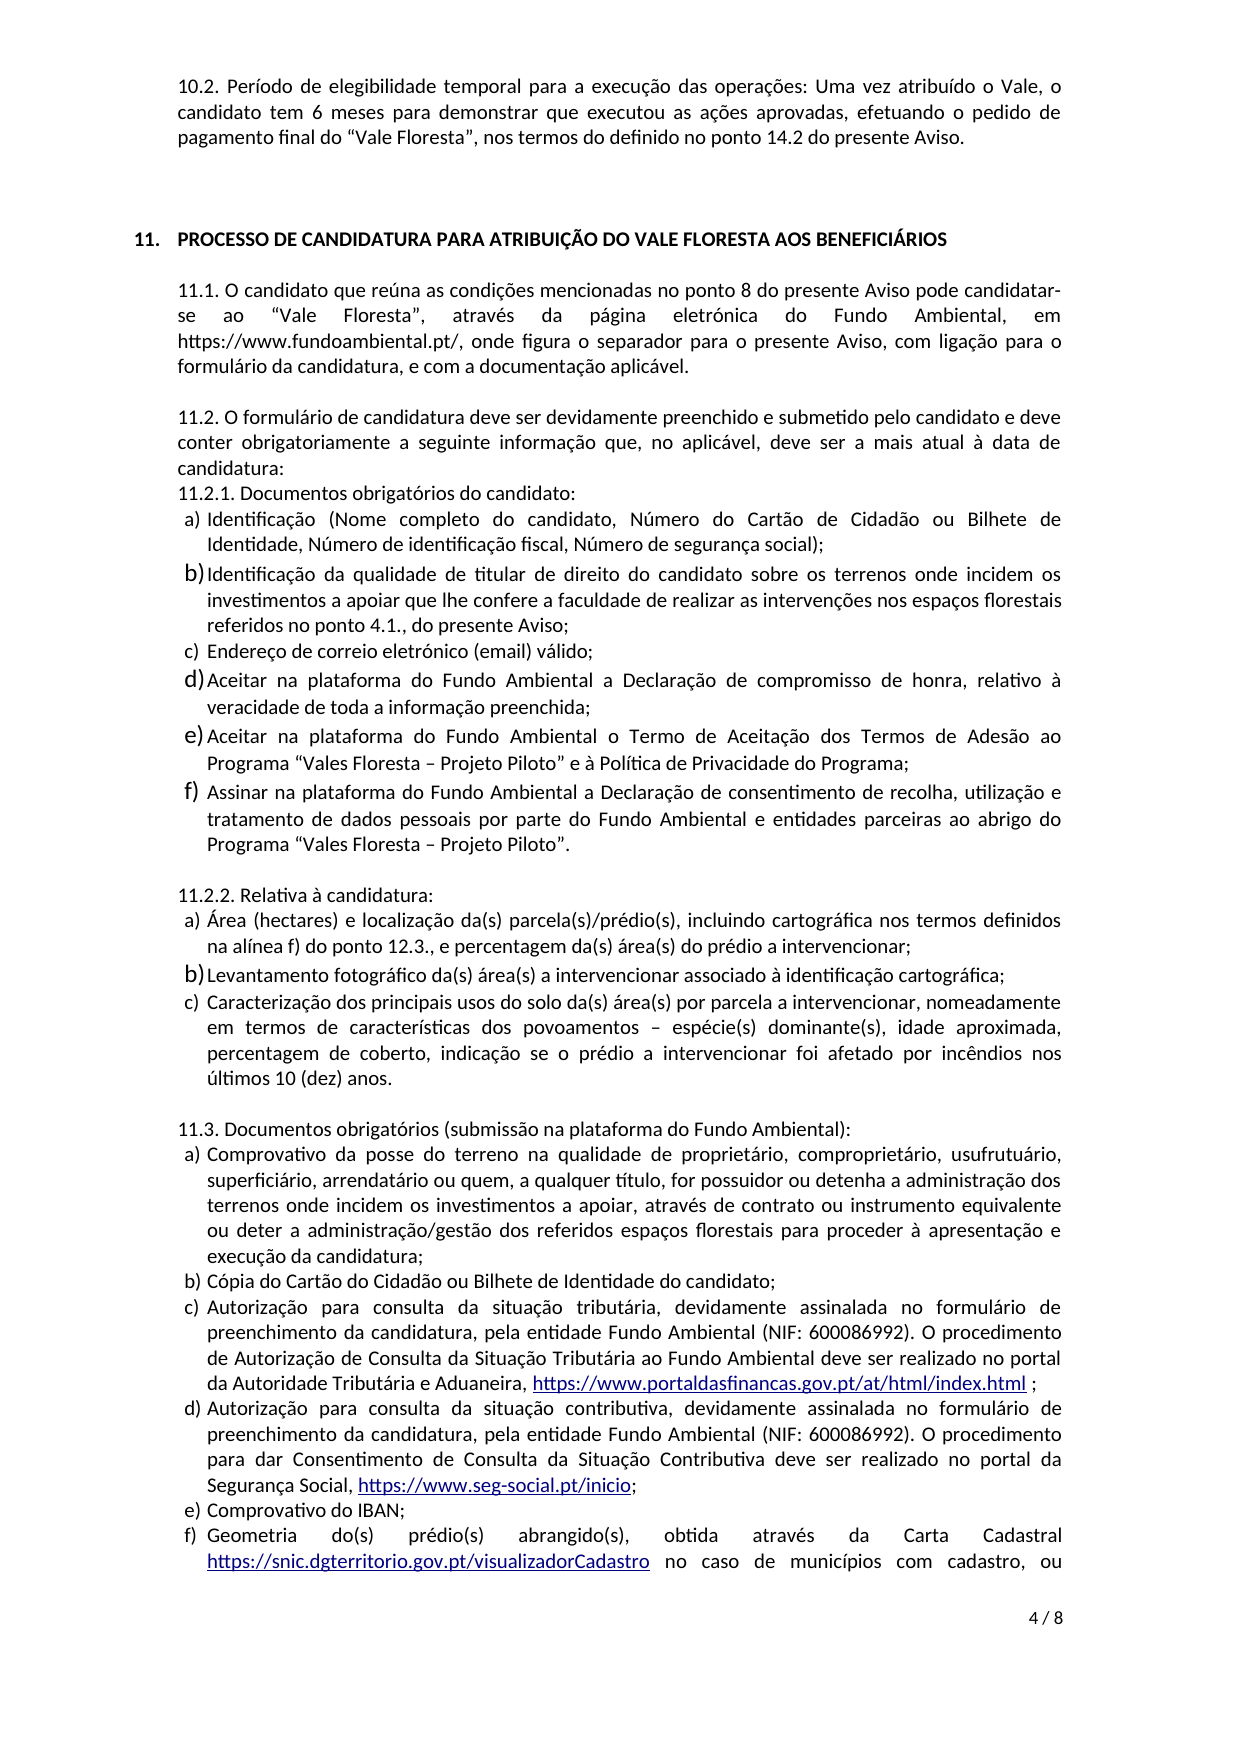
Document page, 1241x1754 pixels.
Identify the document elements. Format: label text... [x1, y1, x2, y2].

list Identificação (Nome completo do candidato, Número do Cartão de Cidadão ou Bilhete de Identidade, Número de identificação fiscal, Número de segurança social); [184, 506, 1063, 557]
list Comprovativo da posse do terreno na qualidade de proprietário, comproprietário, usufrutuário, superficiário, arrendatário ou quem, a qualquer título, for possuidor ou detenha a administração dos terrenos onde incidem os investimentos a apoiar, através de contrato ou instrumento equivalente ou deter a administração/gestão dos referidos espaços florestais para proceder à apresentação e execução da candidatura; [184, 1141, 1063, 1268]
text 11.1. O candidato que reúna as condições mencionadas no ponto 8 do presente Aviso pode candidatar-se ao “Vale Floresta”, através da página eletrónica do Fundo Ambiental, em https://www.fundoambiental.pt/, onde figura o separador para o presente Aviso, com ligação para o formulário da candidatura, e com a documentação aplicável. [177, 277, 1063, 379]
list Endereço de correio eletrónico (email) válido; [184, 638, 1063, 663]
text 11.2.1. Documentos obrigatórios do candidato: [177, 480, 1063, 506]
text 10.2. Período de elegibilidade temporal para a execução das operações: Uma vez atribuído o Vale, o candidato tem 6 meses para demonstrar que executou as ações aprovadas, efetuando o pedido de pagamento final do “Vale Floresta”, nos termos do definido no ponto 14.2 do presente Aviso. [177, 74, 1063, 150]
text 11.2.2. Relativa à candidatura: [177, 882, 1063, 907]
list Aceitar na plataforma do Fundo Ambiental a Declaração de compromisso de honra, relativo à veracidade de toda a informação preenchida; [184, 663, 1063, 719]
list Caracterização dos principais usos do solo da(s) área(s) por parcela a intervencionar, nomeadamente em termos de características dos povoamentos – espécie(s) dominante(s), idade aproximada, percentagem de coberto, indicação se o prédio a intervencionar foi afetado por incêndios nos últimos 10 (dez) anos. [184, 989, 1063, 1091]
list Cópia do Cartão do Cidadão ou Bilhete de Identidade do candidato; [184, 1268, 1063, 1294]
list Área (hectares) e localização da(s) parcela(s)/prédio(s), incluindo cartográfica nos termos definidos na alínea f) do ponto 12.3., e percentagem da(s) área(s) do prédio a intervencionar; [184, 907, 1063, 958]
list Aceitar na plataforma do Fundo Ambiental o Termo de Aceitação dos Termos de Adesão ao Programa “Vales Floresta – Projeto Piloto” e à Política de Privacidade do Programa; [184, 719, 1063, 775]
list PROCESSO DE CANDIDATURA PARA ATRIBUIÇÃO DO VALE FLORESTA AOS BENEFICIÁRIOS [133, 226, 1063, 252]
list Autorização para consulta da situação tributária, devidamente assinalada no formulário de preenchimento da candidatura, pela entidade Fundo Ambiental (NIF: 600086992). O procedimento de Autorização de Consulta da Situação Tributária ao Fundo Ambiental deve ser realizado no portal da Autoridade Tributária e Aduaneira, https://www.portaldasfinancas.gov.pt/at/html/index.html ; [184, 1294, 1063, 1396]
list Geometria do(s) prédio(s) abrangido(s), obtida através da Carta Cadastral https://snic.dgterritorio.gov.pt/visualizadorCadastro no caso de municípios com cadastro, ou [184, 1523, 1063, 1573]
list Assinar na plataforma do Fundo Ambiental a Declaração de consentimento de recolha, utilização e tratamento de dados pessoais por parte do Fundo Ambiental e entidades parceiras ao abrigo do Programa “Vales Floresta – Projeto Piloto”. [184, 775, 1063, 857]
text 11.2. O formulário de candidatura deve ser devidamente preenchido e submetido pelo candidato e deve conter obrigatoriamente a seguinte informação que, no aplicável, deve ser a mais atual à data de candidatura: [177, 404, 1063, 480]
list Autorização para consulta da situação contributiva, devidamente assinalada no formulário de preenchimento da candidatura, pela entidade Fundo Ambiental (NIF: 600086992). O procedimento para dar Consentimento de Consulta da Situação Contributiva deve ser realizado no portal da Segurança Social, https://www.seg-social.pt/inicio; [184, 1396, 1063, 1497]
list Levantamento fotográfico da(s) área(s) a intervencionar associado à identificação cartográfica; [184, 958, 1063, 989]
list Identificação da qualidade de titular de direito do candidato sobre os terrenos onde incidem os investimentos a apoiar que lhe confere a faculdade de realizar as intervenções nos espaços florestais referidos no ponto 4.1., do presente Aviso; [184, 557, 1063, 638]
list Comprovativo do IBAN; [184, 1497, 1063, 1523]
text 11.3. Documentos obrigatórios (submissão na plataforma do Fundo Ambiental): [177, 1116, 1063, 1141]
